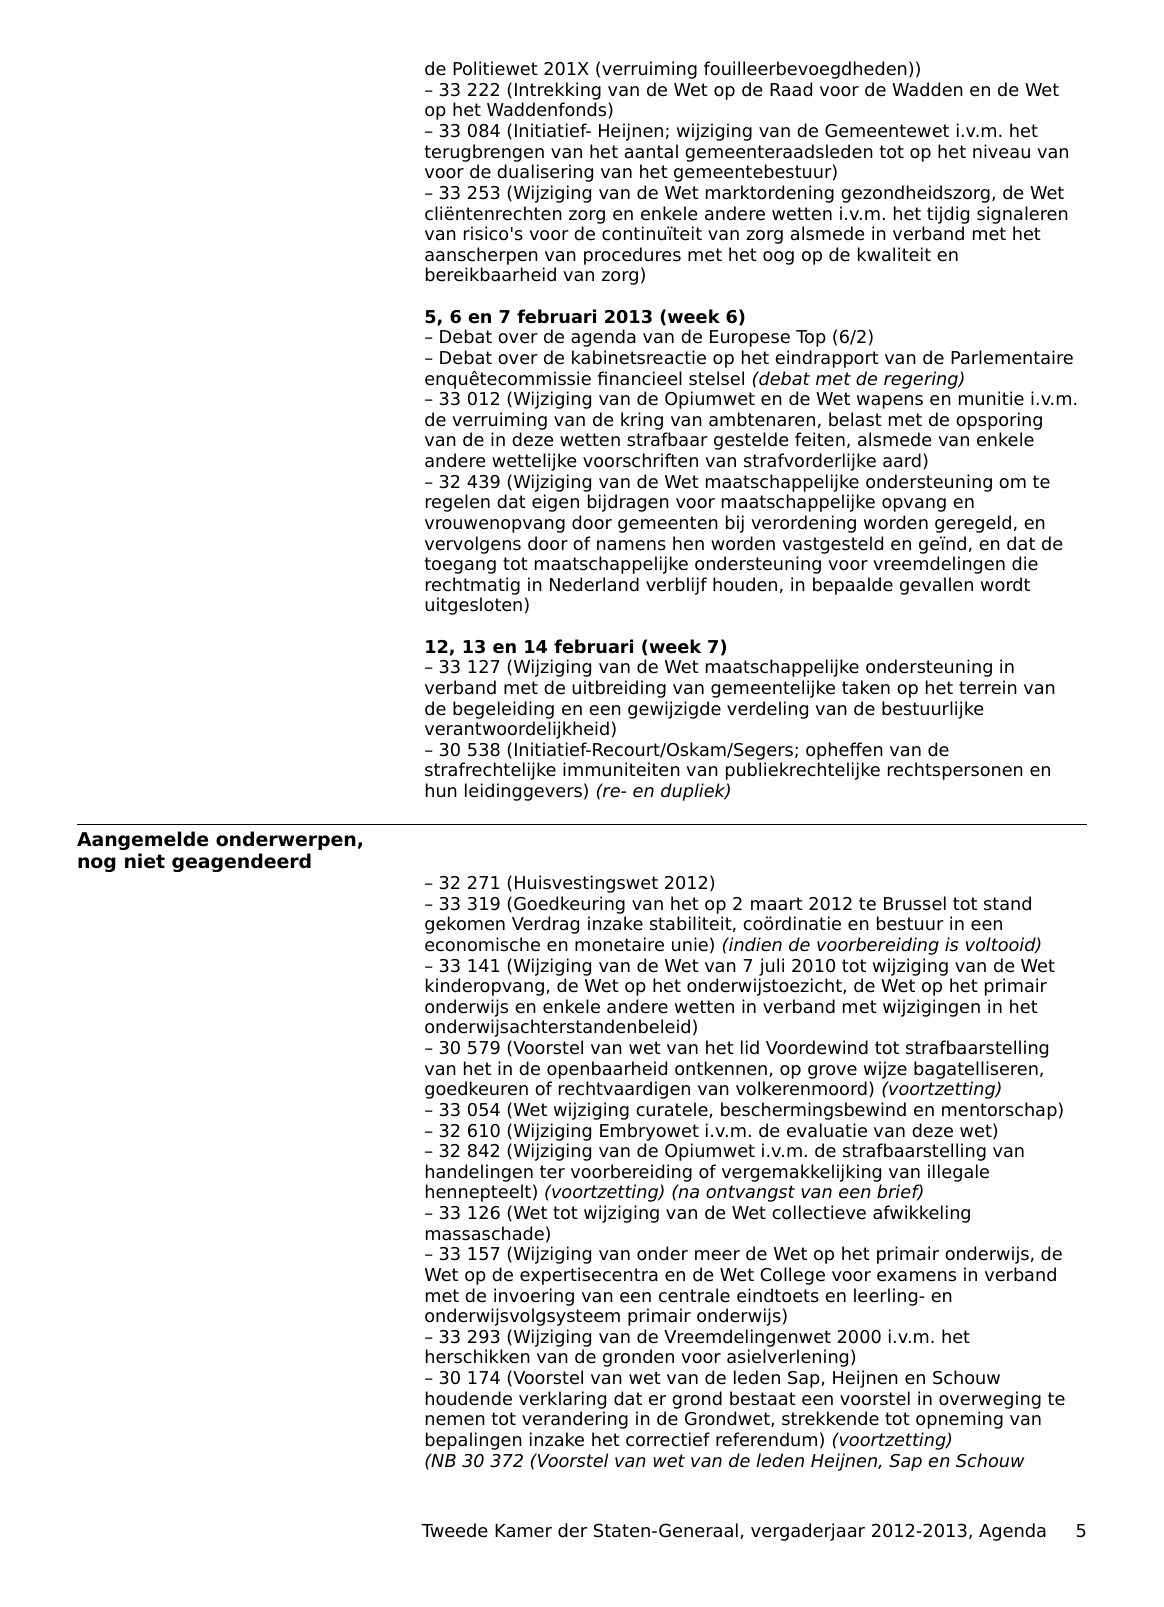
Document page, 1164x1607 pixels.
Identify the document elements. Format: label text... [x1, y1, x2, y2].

table_cell [77, 1141, 401, 1203]
table_cell [401, 894, 418, 956]
table_cell [77, 183, 401, 286]
table_cell [77, 637, 401, 657]
table_cell – 32 610 (Wijziging Embryowet i.v.m. de evaluatie van deze wet) [418, 1121, 1087, 1141]
table_cell [77, 348, 401, 389]
table_header [418, 825, 1087, 873]
table_cell – 32 842 (Wijziging van de Opiumwet i.v.m. de strafbaarstelling van handelingen ter voorbereiding of vergemakkelijking van illegale hennepteelt) (voortzetting) (na ontvangst van een brief) [418, 1141, 1087, 1203]
table_cell – 32 271 (Huisvestingswet 2012) [418, 873, 1087, 894]
table_cell 5, 6 en 7 februari 2013 (week 6) [418, 307, 1087, 327]
table_cell [401, 956, 418, 1038]
table_cell [418, 286, 1087, 307]
table_cell – 33 222 (Intrekking van de Wet op de Raad voor de Wadden en de Wet op het Waddenfonds) [418, 80, 1087, 121]
table_cell [77, 121, 401, 183]
table_cell [77, 1244, 401, 1327]
table_cell [77, 1100, 401, 1121]
table_cell [401, 348, 418, 389]
table_cell [77, 894, 401, 956]
table_cell [401, 286, 418, 307]
table_cell [77, 1203, 401, 1244]
table_cell [77, 956, 401, 1038]
table_cell – 33 141 (Wijziging van de Wet van 7 juli 2010 tot wijziging van de Wet kinderopvang, de Wet op het onderwijstoezicht, de Wet op het primair onderwijs en enkele andere wetten in verband met wijzigingen in het onderwijsachterstandenbeleid) [418, 956, 1087, 1038]
table_cell [401, 616, 418, 637]
table_cell – 30 538 (Initiatief-Recourt/Oskam/Segers; opheffen van de strafrechtelijke immuniteiten van publiekrechtelijke rechtspersonen en hun leidinggevers) (re- en dupliek) [418, 740, 1087, 802]
table_cell – 33 293 (Wijziging van de Vreemdelingenwet 2000 i.v.m. het herschikken van de gronden voor asielverlening) [418, 1327, 1087, 1368]
table_cell – 33 127 (Wijziging van de Wet maatschappelijke ondersteuning in verband met de uitbreiding van gemeentelijke taken op het terrein van de begeleiding en een gewijzigde verdeling van de bestuurlijke verantwoordelijkheid) [418, 657, 1087, 740]
table_cell – 33 253 (Wijziging van de Wet marktordening gezondheidszorg, de Wet cliëntenrechten zorg en enkele andere wetten i.v.m. het tijdig signaleren van risico's voor de continuïteit van zorg alsmede in verband met het aanscherpen van procedures met het oog op de kwaliteit en bereikbaarheid van zorg) [418, 183, 1087, 286]
table_cell [401, 1368, 418, 1451]
table_cell [418, 616, 1087, 637]
table_cell [401, 740, 418, 802]
table_cell [77, 740, 401, 802]
table_cell – 30 579 (Voorstel van wet van het lid Voordewind tot strafbaarstelling van het in de openbaarheid ontkennen, op grove wijze bagatelliseren, goedkeuren of rechtvaardigen van volkerenmoord) (voortzetting) [418, 1038, 1087, 1100]
table_cell [77, 1121, 401, 1141]
table_cell [77, 59, 401, 80]
table_cell – 33 126 (Wet tot wijziging van de Wet collectieve afwikkeling massaschade) [418, 1203, 1087, 1244]
table_cell [401, 657, 418, 740]
table_cell 12, 13 en 14 februari (week 7) [418, 637, 1087, 657]
table_cell [401, 80, 418, 121]
table_cell [77, 80, 401, 121]
table_cell [401, 472, 418, 616]
table_cell de Politiewet 201X (verruiming fouilleerbevoegdheden)) [418, 59, 1087, 80]
table_cell [401, 873, 418, 894]
table_cell [401, 183, 418, 286]
table_cell [77, 286, 401, 307]
table_cell – 33 012 (Wijziging van de Opiumwet en de Wet wapens en munitie i.v.m. de verruiming van de kring van ambtenaren, belast met de opsporing van de in deze wetten strafbaar gestelde feiten, alsmede van enkele andere wettelijke voorschriften van strafvorderlijke aard) [418, 389, 1087, 472]
table_cell [401, 1141, 418, 1203]
table_cell [401, 121, 418, 183]
table_cell – 33 054 (Wet wijziging curatele, beschermingsbewind en mentorschap) [418, 1100, 1087, 1121]
table_cell [77, 307, 401, 327]
table_cell [77, 1368, 401, 1451]
table_cell [401, 1038, 418, 1100]
table_cell [401, 1121, 418, 1141]
table_cell [77, 616, 401, 637]
table_cell [401, 1244, 418, 1327]
table_cell [77, 1038, 401, 1100]
table_cell [401, 307, 418, 327]
table_cell [77, 1451, 401, 1471]
table_cell – 32 439 (Wijziging van de Wet maatschappelijke ondersteuning om te regelen dat eigen bijdragen voor maatschappelijke opvang en vrouwenopvang door gemeenten bij verordening worden geregeld, en vervolgens door of namens hen worden vastgesteld en geïnd, en dat de toegang tot maatschappelijke ondersteuning voor vreemdelingen die rechtmatig in Nederland verblijf houden, in bepaalde gevallen wordt uitgesloten) [418, 472, 1087, 616]
table_cell – Debat over de agenda van de Europese Top (6/2) [418, 327, 1087, 348]
table_cell [401, 1327, 418, 1368]
table_cell [401, 327, 418, 348]
table_cell [77, 657, 401, 740]
table_header Aangemelde onderwerpen, nog niet geagendeerd [77, 825, 401, 873]
table_cell [77, 389, 401, 472]
table_cell – 33 157 (Wijziging van onder meer de Wet op het primair onderwijs, de Wet op de expertisecentra en de Wet College voor examens in verband met de invoering van een centrale eindtoets en leerling- en onderwijsvolgsysteem primair onderwijs) [418, 1244, 1087, 1327]
table_cell [401, 59, 418, 80]
table_cell [77, 327, 401, 348]
table_cell – 33 319 (Goedkeuring van het op 2 maart 2012 te Brussel tot stand gekomen Verdrag inzake stabiliteit, coördinatie en bestuur in een economische en monetaire unie) (indien de voorbereiding is voltooid) [418, 894, 1087, 956]
table_cell [77, 873, 401, 894]
table_header [401, 825, 418, 873]
table_cell [401, 389, 418, 472]
table_cell [77, 472, 401, 616]
table_cell – 30 174 (Voorstel van wet van de leden Sap, Heijnen en Schouw houdende verklaring dat er grond bestaat een voorstel in overweging te nemen tot verandering in de Grondwet, strekkende tot opneming van bepalingen inzake het correctief referendum) (voortzetting) [418, 1368, 1087, 1451]
table_cell [401, 1203, 418, 1244]
table_cell – Debat over de kabinetsreactie op het eindrapport van de Parlementaire enquêtecommissie financieel stelsel (debat met de regering) [418, 348, 1087, 389]
table_cell [401, 1451, 418, 1471]
table_cell [401, 1100, 418, 1121]
table_cell [401, 637, 418, 657]
table_cell [77, 1327, 401, 1368]
table_cell (NB 30 372 (Voorstel van wet van de leden Heijnen, Sap en Schouw [418, 1451, 1087, 1471]
table_cell – 33 084 (Initiatief- Heijnen; wijziging van de Gemeentewet i.v.m. het terugbrengen van het aantal gemeenteraadsleden tot op het niveau van voor de dualisering van het gemeentebestuur) [418, 121, 1087, 183]
